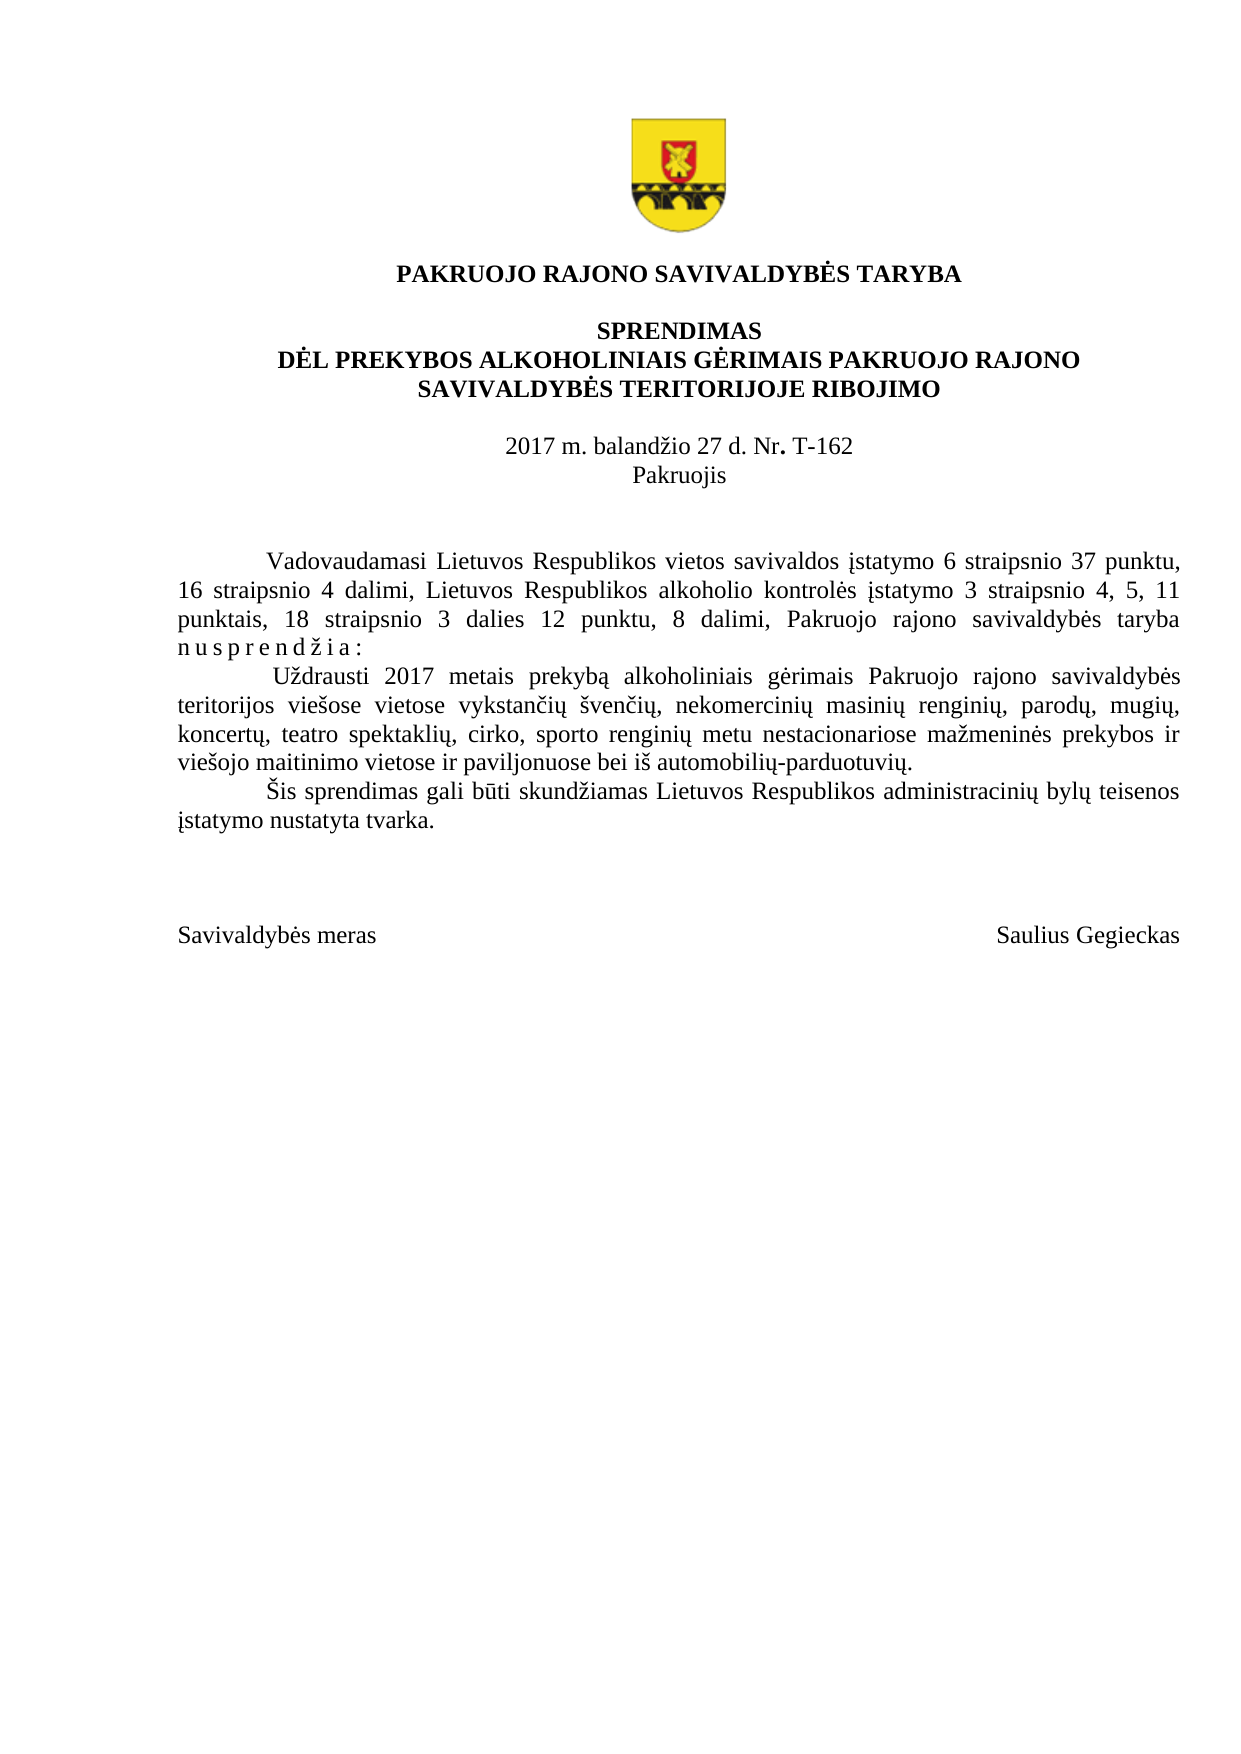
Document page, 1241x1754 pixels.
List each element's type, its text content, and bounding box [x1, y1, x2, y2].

text DĖL PREKYBOS ALKOHOLINIAIS GĖRIMAIS PAKRUOJO RAJONO SAVIVALDYBĖS TERITORIJOJE RIBOJIMO [177, 345, 1181, 402]
text Vadovaudamasi Lietuvos Respublikos vietos savivaldos įstatymo 6 straipsnio 37 punktu, 16 straipsnio 4 dalimi, Lietuvos Respublikos alkoholio kontrolės įstatymo 3 straipsnio 4, 5, 11 punktais, 18 straipsnio 3 dalies 12 punktu, 8 dalimi, Pakruojo rajono savivaldybės taryba nusprendžia: [177, 546, 1181, 661]
text 2017 m. balandžio 27 d. Nr. T-162 [177, 431, 1181, 460]
text Šis sprendimas gali būti skundžiamas Lietuvos Respublikos administracinių bylų teisenos įstatymo nustatyta tvarka. [177, 776, 1181, 834]
text Pakruojis [177, 460, 1181, 489]
text Savivaldybės meras Saulius Gegieckas [177, 920, 1181, 949]
text Uždrausti 2017 metais prekybą alkoholiniais gėrimais Pakruojo rajono savivaldybės teritorijos viešose vietose vykstančių švenčių, nekomercinių masinių renginių, parodų, mugių, koncertų, teatro spektaklių, cirko, sporto renginių metu nestacionariose mažmeninės prekybos ir viešojo maitinimo vietose ir paviljonuose bei iš automobilių-parduotuvių. [177, 661, 1181, 776]
text SPRENDIMAS [177, 316, 1181, 345]
text PAKRUOJO RAJONO SAVIVALDYBĖS TARYBA [177, 259, 1181, 287]
